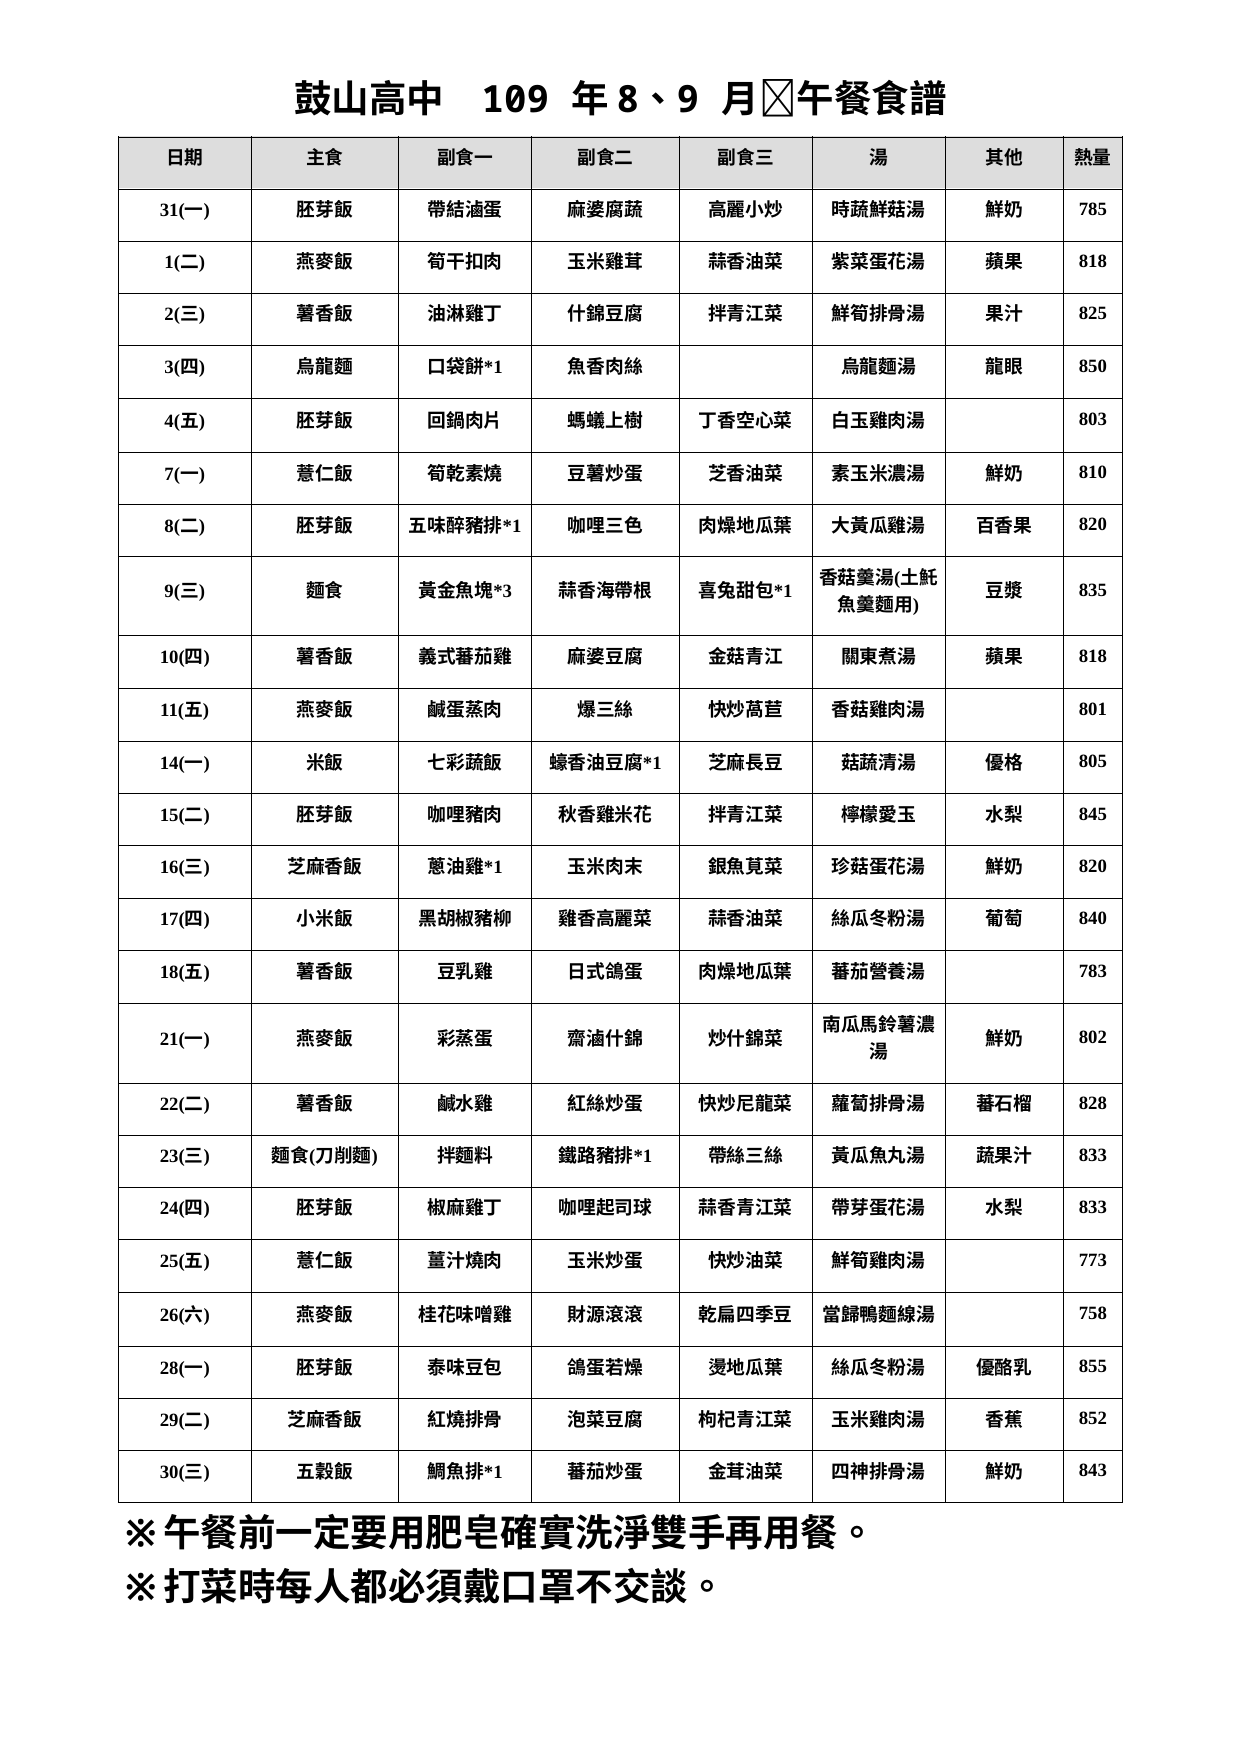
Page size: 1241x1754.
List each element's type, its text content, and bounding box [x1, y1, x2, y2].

table_cell 快炒油菜 [680, 1240, 812, 1292]
table_cell 833 [1064, 1188, 1122, 1239]
table_cell 彩蒸蛋 [399, 1004, 531, 1082]
table_cell 帶絲三絲 [680, 1136, 812, 1187]
table_cell [946, 951, 1063, 1003]
table_cell 鮮奶 [946, 190, 1063, 241]
table_cell 芝麻長豆 [680, 742, 812, 793]
table_cell 1(二) [119, 242, 251, 293]
table_cell 8(二) [119, 505, 251, 556]
table_cell 紫菜蛋花湯 [813, 242, 945, 293]
table_cell 口袋餅*1 [399, 346, 531, 398]
table_cell 10(四) [119, 636, 251, 687]
text ※打菜時每人都必須戴口罩不交談。 [118, 1557, 1122, 1612]
table_cell 胚芽飯 [252, 505, 398, 556]
table_cell 螞蟻上樹 [532, 399, 679, 452]
table_cell [946, 1240, 1063, 1292]
table_cell 26(六) [119, 1293, 251, 1346]
table_cell 852 [1064, 1399, 1122, 1450]
table_cell 檸檬愛玉 [813, 794, 945, 845]
table_cell 銀魚莧菜 [680, 846, 812, 897]
table_cell 什錦豆腐 [532, 294, 679, 345]
table_cell 850 [1064, 346, 1122, 398]
table_cell 773 [1064, 1240, 1122, 1292]
table_cell 菇蔬清湯 [813, 742, 945, 793]
table_cell 薯香飯 [252, 294, 398, 345]
table_cell 快炒尼龍菜 [680, 1084, 812, 1134]
table_cell 蕃茄營養湯 [813, 951, 945, 1003]
table_header 副食一 [399, 138, 531, 188]
table_cell 胚芽飯 [252, 190, 398, 241]
table_cell 豆薯炒蛋 [532, 453, 679, 504]
table_cell 28(一) [119, 1347, 251, 1398]
table_cell 小米飯 [252, 899, 398, 949]
table_cell 蘋果 [946, 242, 1063, 293]
table_cell 胚芽飯 [252, 1188, 398, 1239]
table_cell 燙地瓜葉 [680, 1347, 812, 1398]
table_cell 桂花味噌雞 [399, 1293, 531, 1346]
table_cell 818 [1064, 636, 1122, 687]
table_cell 805 [1064, 742, 1122, 793]
table_cell 22(二) [119, 1084, 251, 1134]
table_cell 日式鴿蛋 [532, 951, 679, 1003]
table_cell 4(五) [119, 399, 251, 452]
table_cell 11(五) [119, 689, 251, 741]
table_cell 燕麥飯 [252, 689, 398, 741]
table_cell 龍眼 [946, 346, 1063, 398]
table_cell 秋香雞米花 [532, 794, 679, 845]
table_cell 胚芽飯 [252, 1347, 398, 1398]
table_cell 四神排骨湯 [813, 1451, 945, 1502]
table_cell 爆三絲 [532, 689, 679, 741]
table_cell 2(三) [119, 294, 251, 345]
table_cell 薯香飯 [252, 951, 398, 1003]
table_cell 關東煮湯 [813, 636, 945, 687]
table_cell 31(一) [119, 190, 251, 241]
table_cell 芝香油菜 [680, 453, 812, 504]
table_cell 泡菜豆腐 [532, 1399, 679, 1450]
table_cell 802 [1064, 1004, 1122, 1082]
table_cell 白玉雞肉湯 [813, 399, 945, 452]
table_cell 鮮奶 [946, 846, 1063, 897]
table_cell 黑胡椒豬柳 [399, 899, 531, 949]
table_cell 紅絲炒蛋 [532, 1084, 679, 1134]
table_cell 803 [1064, 399, 1122, 452]
table_cell 咖哩起司球 [532, 1188, 679, 1239]
table_cell 玉米肉末 [532, 846, 679, 897]
table_header 湯 [813, 138, 945, 188]
table_cell 燕麥飯 [252, 1293, 398, 1346]
table_cell 833 [1064, 1136, 1122, 1187]
table_cell 鐵路豬排*1 [532, 1136, 679, 1187]
table_cell [680, 346, 812, 398]
table_cell 玉米炒蛋 [532, 1240, 679, 1292]
table_cell 咖哩豬肉 [399, 794, 531, 845]
table_cell 豆漿 [946, 557, 1063, 635]
table_cell 七彩蔬飯 [399, 742, 531, 793]
table_cell 素玉米濃湯 [813, 453, 945, 504]
table_cell 葡萄 [946, 899, 1063, 949]
table_cell 果汁 [946, 294, 1063, 345]
table_cell 當歸鴨麵線湯 [813, 1293, 945, 1346]
table_cell 玉米雞茸 [532, 242, 679, 293]
table_cell 回鍋肉片 [399, 399, 531, 452]
table_cell 蔬果汁 [946, 1136, 1063, 1187]
table_cell 拌麵料 [399, 1136, 531, 1187]
table_cell 818 [1064, 242, 1122, 293]
table_cell 14(一) [119, 742, 251, 793]
table_cell 蒜香油菜 [680, 899, 812, 949]
table_header 副食三 [680, 138, 812, 188]
table_cell 水梨 [946, 794, 1063, 845]
table_cell 3(四) [119, 346, 251, 398]
table_cell 肉燥地瓜葉 [680, 951, 812, 1003]
table_cell 大黃瓜雞湯 [813, 505, 945, 556]
table_cell [946, 689, 1063, 741]
table_cell 燕麥飯 [252, 242, 398, 293]
table_cell 鮮筍排骨湯 [813, 294, 945, 345]
table_cell 29(二) [119, 1399, 251, 1450]
table_cell 齋滷什錦 [532, 1004, 679, 1082]
table_cell 芝麻香飯 [252, 846, 398, 897]
table_cell 拌青江菜 [680, 794, 812, 845]
table_cell 豆乳雞 [399, 951, 531, 1003]
table_cell 828 [1064, 1084, 1122, 1134]
table_cell 薯香飯 [252, 1084, 398, 1134]
table_cell 米飯 [252, 742, 398, 793]
table_cell 835 [1064, 557, 1122, 635]
table_cell 玉米雞肉湯 [813, 1399, 945, 1450]
table_header 其他 [946, 138, 1063, 188]
table_cell 鴿蛋若燥 [532, 1347, 679, 1398]
table_cell 鮮奶 [946, 453, 1063, 504]
table_cell 優格 [946, 742, 1063, 793]
table_cell [946, 1293, 1063, 1346]
table_cell 黃金魚塊*3 [399, 557, 531, 635]
table_cell 時蔬鮮菇湯 [813, 190, 945, 241]
table_cell 烏龍麵 [252, 346, 398, 398]
table_cell 蔥油雞*1 [399, 846, 531, 897]
table_cell 優酪乳 [946, 1347, 1063, 1398]
text ※午餐前一定要用肥皂確實洗淨雙手再用餐。 [118, 1503, 1122, 1557]
table_cell 783 [1064, 951, 1122, 1003]
table_cell 蕃茄炒蛋 [532, 1451, 679, 1502]
table_header 副食二 [532, 138, 679, 188]
table_cell 五味醉豬排*1 [399, 505, 531, 556]
table_cell 21(一) [119, 1004, 251, 1082]
table_cell 拌青江菜 [680, 294, 812, 345]
table_cell 785 [1064, 190, 1122, 241]
table_cell 801 [1064, 689, 1122, 741]
table_cell 香菇羹湯(土魠魚羹麵用) [813, 557, 945, 635]
table_cell 758 [1064, 1293, 1122, 1346]
table_cell 高麗小炒 [680, 190, 812, 241]
table_cell 18(五) [119, 951, 251, 1003]
table_cell 丁香空心菜 [680, 399, 812, 452]
table_cell 麻婆豆腐 [532, 636, 679, 687]
table_cell 筍乾素燒 [399, 453, 531, 504]
table_cell 香菇雞肉湯 [813, 689, 945, 741]
table_cell 鮮奶 [946, 1451, 1063, 1502]
table_cell 芝麻香飯 [252, 1399, 398, 1450]
table_cell 快炒萵苣 [680, 689, 812, 741]
table_cell 紅燒排骨 [399, 1399, 531, 1450]
table_cell 9(三) [119, 557, 251, 635]
table_cell 絲瓜冬粉湯 [813, 899, 945, 949]
table_cell 843 [1064, 1451, 1122, 1502]
table_cell 840 [1064, 899, 1122, 949]
table_cell 鮮奶 [946, 1004, 1063, 1082]
table_cell 23(三) [119, 1136, 251, 1187]
subtitle 鼓山高中 109 年8、9 月午餐食譜 [118, 69, 1122, 124]
table_cell 烏龍麵湯 [813, 346, 945, 398]
table_cell 帶結滷蛋 [399, 190, 531, 241]
table_cell 7(一) [119, 453, 251, 504]
table_cell 鮮筍雞肉湯 [813, 1240, 945, 1292]
table_cell 薑汁燒肉 [399, 1240, 531, 1292]
table_cell 絲瓜冬粉湯 [813, 1347, 945, 1398]
table_cell 蘋果 [946, 636, 1063, 687]
table_cell 燕麥飯 [252, 1004, 398, 1082]
table_cell 香蕉 [946, 1399, 1063, 1450]
table_cell 咖哩三色 [532, 505, 679, 556]
table_cell 魚香肉絲 [532, 346, 679, 398]
table_cell 薯香飯 [252, 636, 398, 687]
table_cell 椒麻雞丁 [399, 1188, 531, 1239]
table_cell 黃瓜魚丸湯 [813, 1136, 945, 1187]
table_cell 蕃石榴 [946, 1084, 1063, 1134]
table_cell 胚芽飯 [252, 399, 398, 452]
table_cell 胚芽飯 [252, 794, 398, 845]
table_cell 炒什錦菜 [680, 1004, 812, 1082]
table_cell 筍干扣肉 [399, 242, 531, 293]
table_cell 麻婆腐蔬 [532, 190, 679, 241]
table_header 熱量 [1064, 138, 1122, 188]
table_cell 乾扁四季豆 [680, 1293, 812, 1346]
table_cell 雞香高麗菜 [532, 899, 679, 949]
table_cell 30(三) [119, 1451, 251, 1502]
table_cell 蒜香青江菜 [680, 1188, 812, 1239]
table_header 主食 [252, 138, 398, 188]
table_cell 25(五) [119, 1240, 251, 1292]
table_cell 枸杞青江菜 [680, 1399, 812, 1450]
table_cell 15(二) [119, 794, 251, 845]
table_cell 薏仁飯 [252, 1240, 398, 1292]
table_cell 義式蕃茄雞 [399, 636, 531, 687]
table_header 日期 [119, 138, 251, 188]
table_cell 820 [1064, 846, 1122, 897]
table_cell 財源滾滾 [532, 1293, 679, 1346]
table_cell 油淋雞丁 [399, 294, 531, 345]
table_cell 麵食(刀削麵) [252, 1136, 398, 1187]
table_cell 蘿蔔排骨湯 [813, 1084, 945, 1134]
table_cell 蠔香油豆腐*1 [532, 742, 679, 793]
table_cell 珍菇蛋花湯 [813, 846, 945, 897]
table_cell 17(四) [119, 899, 251, 949]
table_cell 麵食 [252, 557, 398, 635]
table_cell 825 [1064, 294, 1122, 345]
table_cell 鹹水雞 [399, 1084, 531, 1134]
table_cell 喜兔甜包*1 [680, 557, 812, 635]
table_cell 金菇青江 [680, 636, 812, 687]
table_cell 南瓜馬鈴薯濃湯 [813, 1004, 945, 1082]
table_cell 820 [1064, 505, 1122, 556]
table_cell [946, 399, 1063, 452]
table_cell 肉燥地瓜葉 [680, 505, 812, 556]
table_cell 鯛魚排*1 [399, 1451, 531, 1502]
table_cell 蒜香海帶根 [532, 557, 679, 635]
table_cell 泰味豆包 [399, 1347, 531, 1398]
table_cell 帶芽蛋花湯 [813, 1188, 945, 1239]
table_cell 蒜香油菜 [680, 242, 812, 293]
table_cell 845 [1064, 794, 1122, 845]
table_cell 薏仁飯 [252, 453, 398, 504]
table_cell 金茸油菜 [680, 1451, 812, 1502]
table_cell 855 [1064, 1347, 1122, 1398]
table_cell 810 [1064, 453, 1122, 504]
table_cell 百香果 [946, 505, 1063, 556]
table_cell 水梨 [946, 1188, 1063, 1239]
table_cell 16(三) [119, 846, 251, 897]
table_cell 五穀飯 [252, 1451, 398, 1502]
table_cell 24(四) [119, 1188, 251, 1239]
table_cell 鹹蛋蒸肉 [399, 689, 531, 741]
